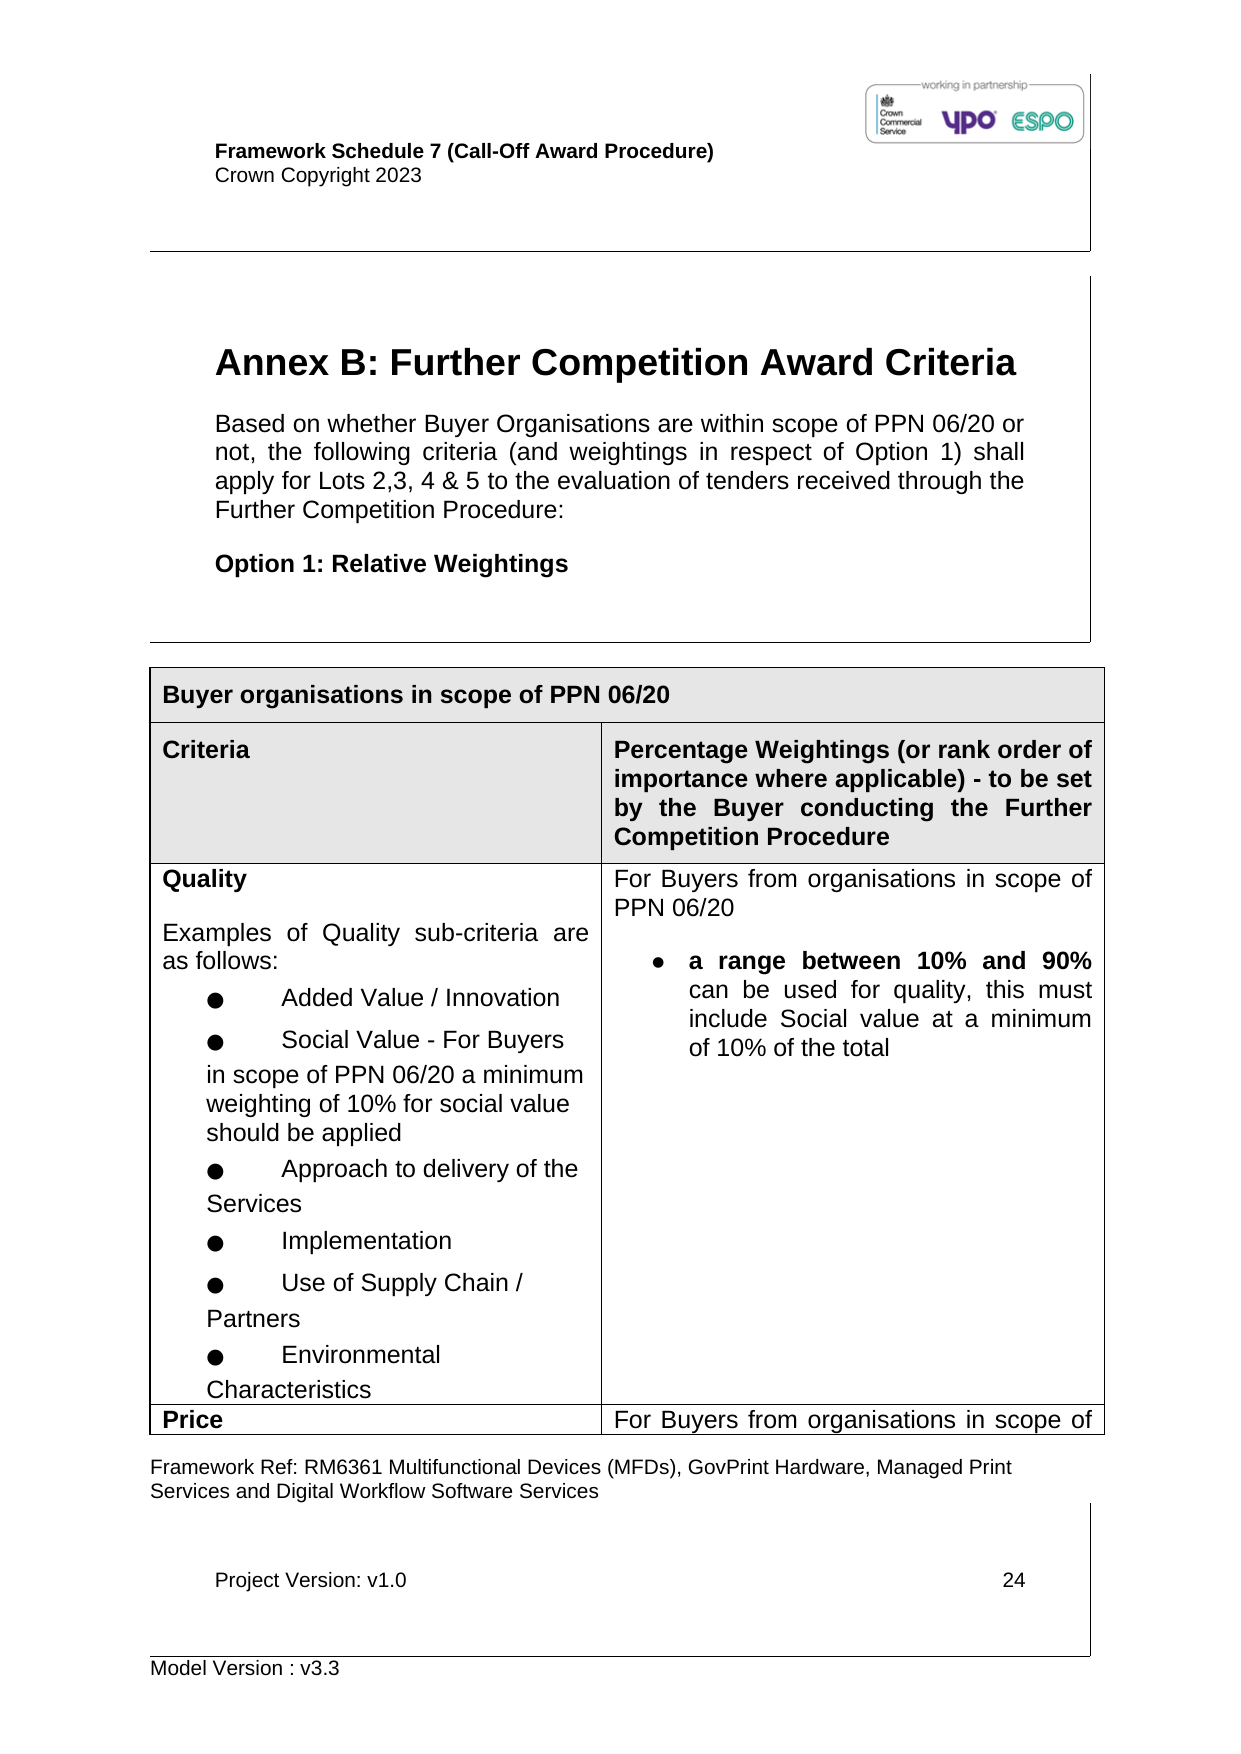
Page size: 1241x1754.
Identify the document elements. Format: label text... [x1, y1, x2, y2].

table_cell Criteria [151, 723, 601, 863]
table_header Buyer organisations in scope of PPN 06/20 [151, 668, 1104, 722]
table_cell Price [151, 1405, 601, 1434]
table_cell For Buyers from organisations in scope of PPN 06/20 a range between 10% and 90% can be used for price [602, 1405, 1104, 1434]
text Annex B: Further Competition Award Criteria [150, 276, 1090, 344]
table_cell For Buyers from organisations in scope of PPN 06/20 a range between 10% and 90% can be used for quality, this must include Social value at a minimum of 10% of the total [602, 864, 1104, 1404]
text Option 1: Relative Weightings [150, 484, 1090, 642]
table_cell Percentage Weightings (or rank order of importance where applicable) - to be set by the Buyer conducting the Further Competition Procedure [602, 723, 1104, 863]
table_cell Quality Examples of Quality sub-criteria are as follows: Added Value / Innovation Social Value - For Buyers in scope of PPN 06/20 a minimum weighting of 10% for social value should be applied Approach to delivery of the Services Implementation Use of Supply Chain / Partners Environmental Characteristics [151, 864, 601, 1404]
text Based on whether Buyer Organisations are within scope of PPN 06/20 or not, the following criteria (and weightings in respect of Option 1) shall apply for Lots 2,3, 4 & 5 to the evaluation of tenders received through the Further Competition Procedure: [150, 344, 1090, 484]
